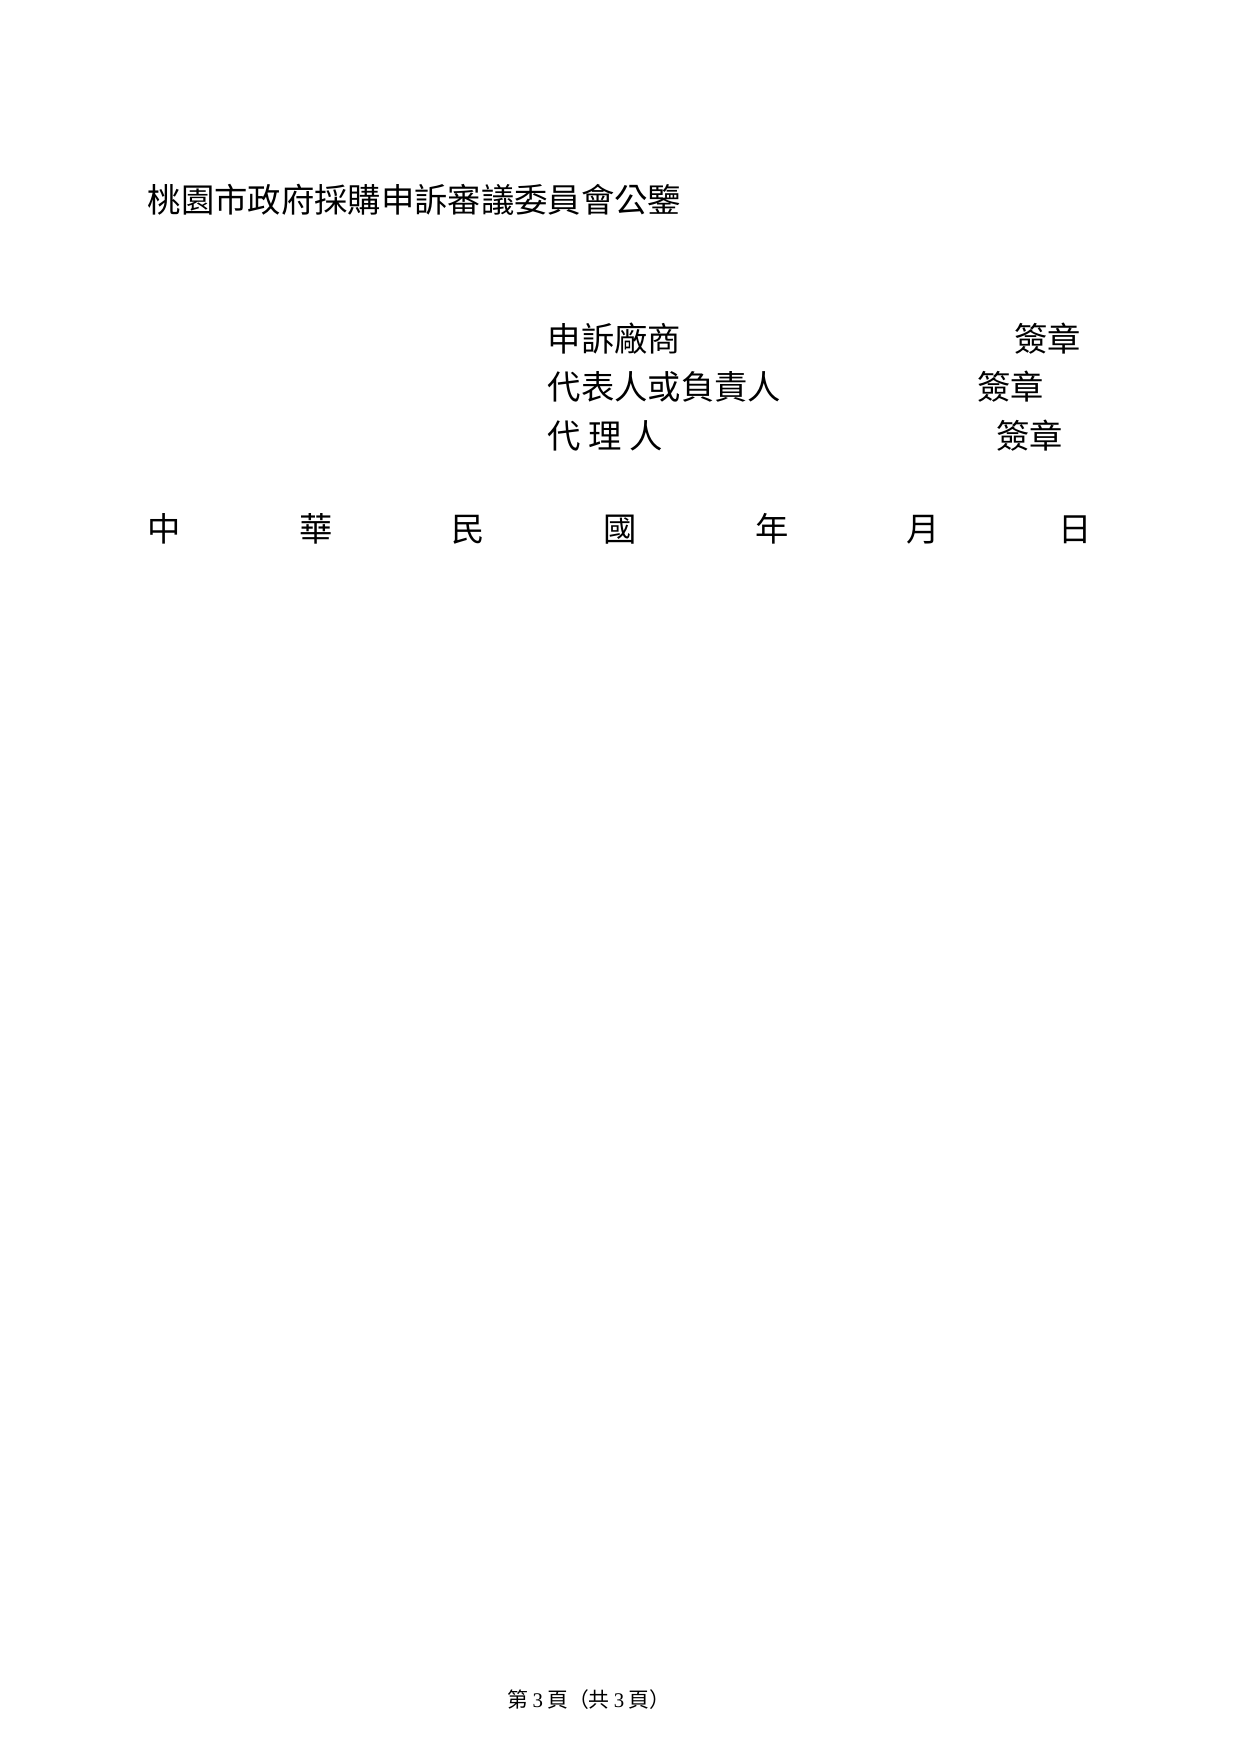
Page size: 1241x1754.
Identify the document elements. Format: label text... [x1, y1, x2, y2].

text 申訴廠商 簽章 [148, 313, 1092, 361]
text 代 理 人 簽章 [148, 409, 1092, 458]
text 桃園市政府採購申訴審議委員會公鑒 [148, 174, 1092, 222]
text 代表人或負責人 簽章 [148, 361, 1092, 409]
text 中 華 民 國 年 月 日 [148, 503, 1092, 551]
